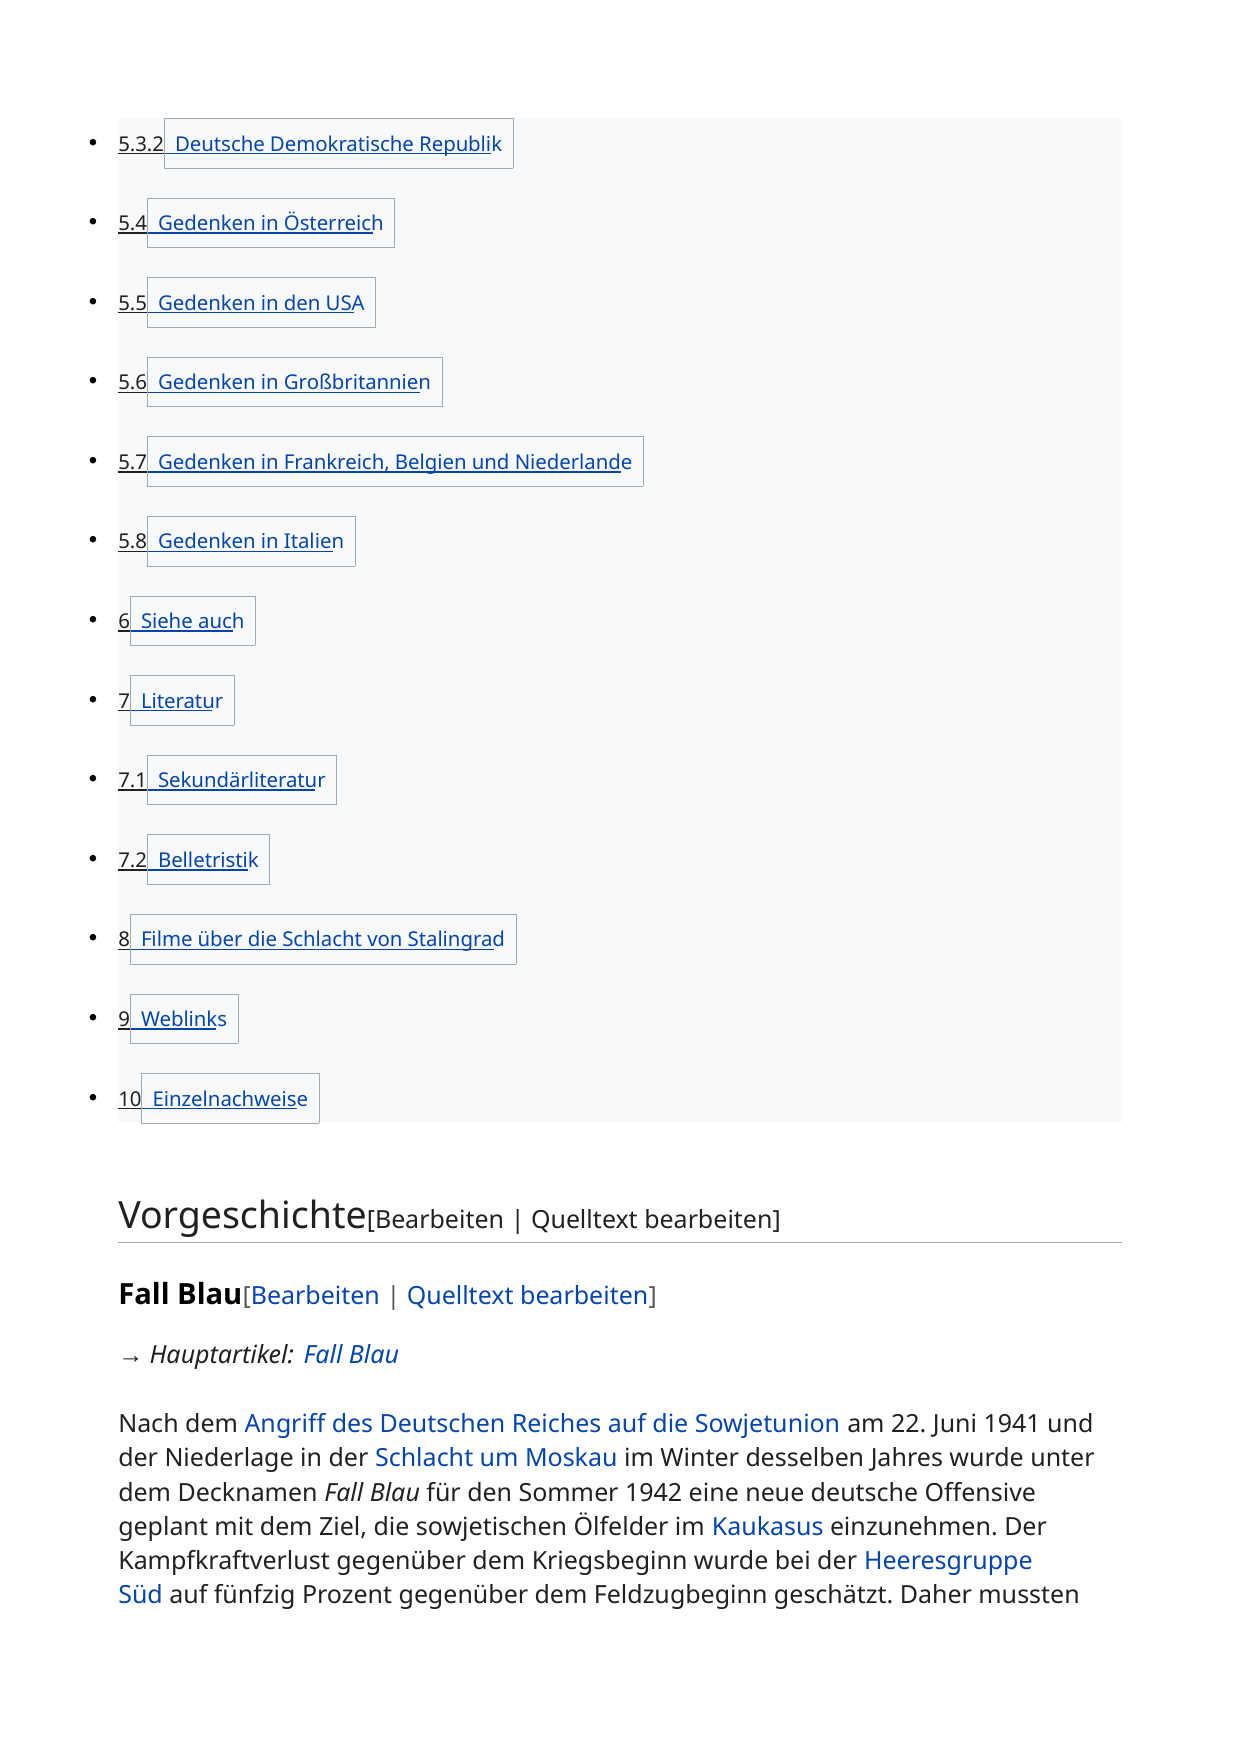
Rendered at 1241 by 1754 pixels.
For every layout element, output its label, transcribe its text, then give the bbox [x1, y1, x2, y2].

subtitle Fall Blau[Bearbeiten | Quelltext bearbeiten] [118, 1273, 1122, 1313]
list [514, 118, 1122, 168]
list Literatur [131, 676, 234, 725]
list [270, 834, 1122, 884]
list [235, 675, 1122, 725]
text → Hauptartikel: Fall Blau [118, 1337, 1122, 1371]
list 7.2 [118, 834, 147, 869]
list [517, 914, 1122, 964]
list Gedenken in Großbritannien [148, 358, 442, 406]
list Filme über die Schlacht von Stalingrad [131, 915, 516, 964]
list Siehe auch [131, 597, 255, 645]
list 7.1 [118, 755, 147, 789]
list 9Weblinks [131, 995, 238, 1043]
list 5.3.2 [118, 118, 164, 153]
list Deutsche Demokratische Republik [165, 119, 513, 168]
list Einzelnachweise [142, 1074, 319, 1123]
subtitle Vorgeschichte[Bearbeiten | Quelltext bearbeiten] [118, 1188, 1122, 1242]
list 5.5 [118, 277, 147, 312]
list [320, 1073, 1122, 1123]
list [644, 436, 1122, 486]
list 9Weblinks [118, 993, 238, 1028]
list [356, 516, 1122, 566]
list 8 [118, 914, 130, 949]
list 6 [118, 596, 130, 630]
list 5.4 [118, 198, 147, 232]
list 7 [118, 675, 130, 710]
text Nach dem Angriff des Deutschen Reiches auf die Sowjetunion am 22. Juni 1941 und der Niederlage in der Schlacht um Moskau im Winter desselben Jahres wurde unter dem Decknamen Fall Blau für den Sommer 1942 eine neue deutsche Offensive geplant mit dem Ziel, die sowjetischen Ölfelder im Kaukasus einzunehmen. Der Kampfkraftverlust gegenüber dem Kriegsbeginn wurde bei der Heeresgruppe Süd auf fünfzig Prozent gegenüber dem Feldzugbeginn geschätzt. Daher mussten [118, 1406, 1122, 1610]
list 10 [118, 1073, 141, 1108]
list [395, 198, 1122, 247]
list Sekundärliteratur [148, 756, 336, 804]
list Gedenken in Österreich [148, 199, 394, 247]
list Gedenken in Italien [148, 517, 355, 566]
list [256, 596, 1122, 645]
list Gedenken in den USA [148, 278, 375, 327]
list Gedenken in Frankreich, Belgien und Niederlande [148, 437, 643, 486]
list [337, 755, 1122, 804]
list 5.6 [118, 357, 147, 392]
list 9Weblinks [239, 993, 1122, 1043]
list [376, 277, 1122, 327]
list 5.7 [118, 436, 147, 471]
list [118, 871, 147, 884]
list [443, 357, 1122, 407]
list Belletristik [148, 835, 269, 884]
list 5.8 [118, 516, 147, 551]
